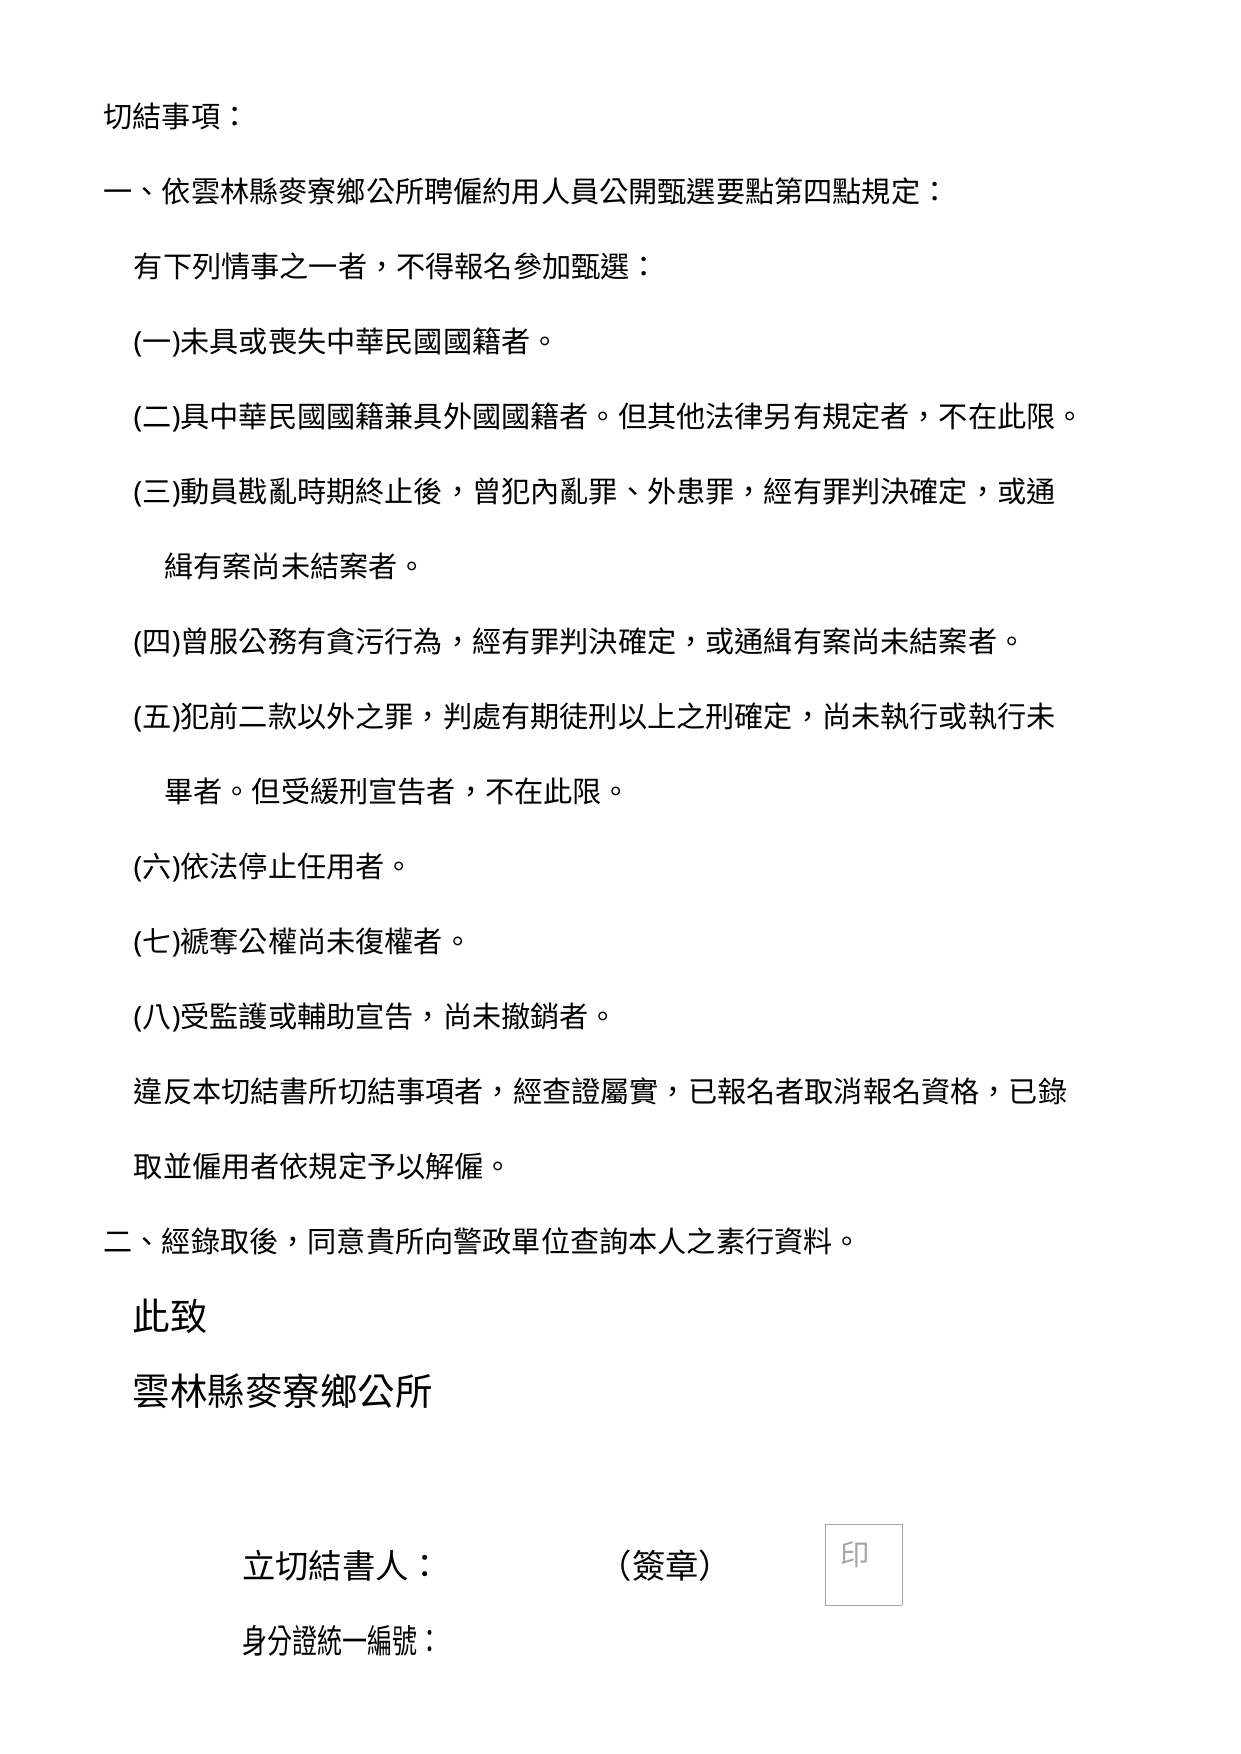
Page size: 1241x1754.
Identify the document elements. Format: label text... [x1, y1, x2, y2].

text (一)未具或喪失中華民國國籍者。 [103, 296, 1181, 371]
text (六)依法停止任用者。 [103, 821, 1181, 896]
text 立切結書人： （簽章） [103, 1521, 1181, 1596]
text (三)動員戡亂時期終止後，曾犯內亂罪、外患罪，經有罪判決確定，或通 [103, 446, 1181, 521]
text 緝有案尚未結案者。 [103, 521, 1181, 596]
text (七)褫奪公權尚未復權者。 [103, 896, 1181, 971]
text 印 [840, 1531, 887, 1573]
text 身分證統一編號： [103, 1596, 1181, 1671]
text 切結事項： [103, 71, 1181, 146]
text (二)具中華民國國籍兼具外國國籍者。但其他法律另有規定者，不在此限。 [103, 371, 1181, 446]
text 違反本切結書所切結事項者，經查證屬實，已報名者取消報名資格，已錄 [103, 1046, 1181, 1121]
text (五)犯前二款以外之罪，判處有期徒刑以上之刑確定，尚未執行或執行未 [103, 671, 1181, 746]
text 一、依雲林縣麥寮鄉公所聘僱約用人員公開甄選要點第四點規定： [103, 146, 1181, 221]
text 有下列情事之一者，不得報名參加甄選： [103, 221, 1181, 296]
text 雲林縣麥寮鄉公所 [103, 1346, 1181, 1421]
text (四)曾服公務有貪污行為，經有罪判決確定，或通緝有案尚未結案者。 [103, 596, 1181, 671]
text (八)受監護或輔助宣告，尚未撤銷者。 [103, 971, 1181, 1046]
text 取並僱用者依規定予以解僱。 [103, 1121, 1181, 1196]
text 畢者。但受緩刑宣告者，不在此限。 [103, 746, 1181, 821]
text 二、經錄取後，同意貴所向警政單位查詢本人之素行資料。 [103, 1196, 1181, 1271]
text 此致 [103, 1271, 1181, 1346]
